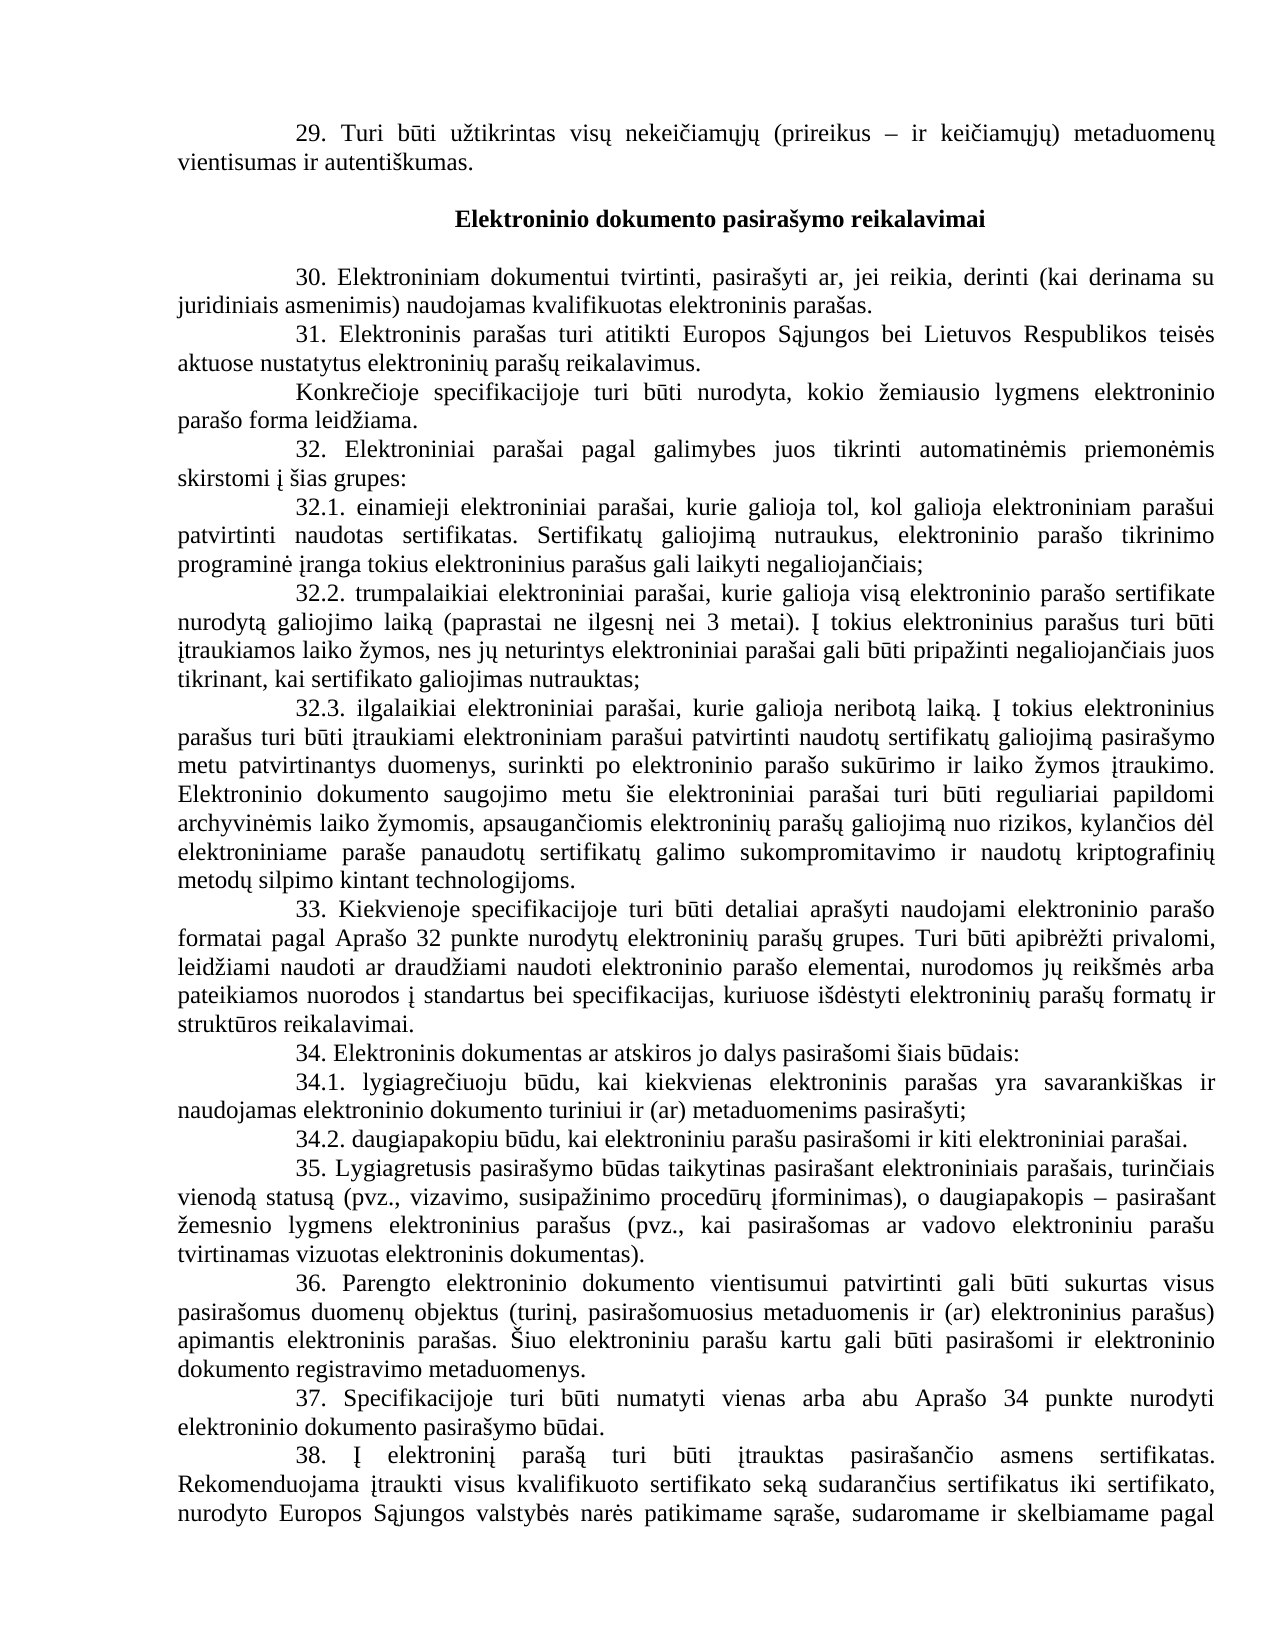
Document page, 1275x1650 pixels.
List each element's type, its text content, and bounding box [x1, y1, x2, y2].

text 32.1. einamieji elektroniniai parašai, kurie galioja tol, kol galioja elektroniniam parašui patvirtinti naudotas sertifikatas. Sertifikatų galiojimą nutraukus, elektroninio parašo tikrinimo programinė įranga tokius elektroninius parašus gali laikyti negaliojančiais; [177, 492, 1216, 578]
text 34. Elektroninis dokumentas ar atskiros jo dalys pasirašomi šiais būdais: [177, 1038, 1216, 1067]
text Konkrečioje specifikacijoje turi būti nurodyta, kokio žemiausio lygmens elektroninio parašo forma leidžiama. [177, 377, 1216, 434]
text Elektroninio dokumento pasirašymo reikalavimai [177, 204, 1216, 233]
text 34.2. daugiapakopiu būdu, kai elektroniniu parašu pasirašomi ir kiti elektroniniai parašai. [177, 1124, 1216, 1153]
text 36. Parengto elektroninio dokumento vientisumui patvirtinti gali būti sukurtas visus pasirašomus duomenų objektus (turinį, pasirašomuosius metaduomenis ir (ar) elektroninius parašus) apimantis elektroninis parašas. Šiuo elektroniniu parašu kartu gali būti pasirašomi ir elektroninio dokumento registravimo metaduomenys. [177, 1268, 1216, 1383]
text 35. Lygiagretusis pasirašymo būdas taikytinas pasirašant elektroniniais parašais, turinčiais vienodą statusą (pvz., vizavimo, susipažinimo procedūrų įforminimas), o daugiapakopis – pasirašant žemesnio lygmens elektroninius parašus (pvz., kai pasirašomas ar vadovo elektroniniu parašu tvirtinamas vizuotas elektroninis dokumentas). [177, 1153, 1216, 1268]
text 37. Specifikacijoje turi būti numatyti vienas arba abu Aprašo 34 punkte nurodyti elektroninio dokumento pasirašymo būdai. [177, 1383, 1216, 1441]
text 31. Elektroninis parašas turi atitikti Europos Sąjungos bei Lietuvos Respublikos teisės aktuose nustatytus elektroninių parašų reikalavimus. [177, 319, 1216, 377]
text 32.2. trumpalaikiai elektroniniai parašai, kurie galioja visą elektroninio parašo sertifikate nurodytą galiojimo laiką (paprastai ne ilgesnį nei 3 metai). Į tokius elektroninius parašus turi būti įtraukiamos laiko žymos, nes jų neturintys elektroniniai parašai gali būti pripažinti negaliojančiais juos tikrinant, kai sertifikato galiojimas nutrauktas; [177, 578, 1216, 693]
text 38. Į elektroninį parašą turi būti įtrauktas pasirašančio asmens sertifikatas. Rekomenduojama įtraukti visus kvalifikuoto sertifikato seką sudarančius sertifikatus iki sertifikato, nurodyto Europos Sąjungos valstybės narės patikimame sąraše, sudaromame ir skelbiamame pagal [177, 1441, 1216, 1527]
text 32.3. ilgalaikiai elektroniniai parašai, kurie galioja neribotą laiką. Į tokius elektroninius parašus turi būti įtraukiami elektroniniam parašui patvirtinti naudotų sertifikatų galiojimą pasirašymo metu patvirtinantys duomenys, surinkti po elektroninio parašo sukūrimo ir laiko žymos įtraukimo. Elektroninio dokumento saugojimo metu šie elektroniniai parašai turi būti reguliariai papildomi archyvinėmis laiko žymomis, apsaugančiomis elektroninių parašų galiojimą nuo rizikos, kylančios dėl elektroniniame paraše panaudotų sertifikatų galimo sukompromitavimo ir naudotų kriptografinių metodų silpimo kintant technologijoms. [177, 693, 1216, 894]
text 34.1. lygiagrečiuoju būdu, kai kiekvienas elektroninis parašas yra savarankiškas ir naudojamas elektroninio dokumento turiniui ir (ar) metaduomenims pasirašyti; [177, 1067, 1216, 1124]
text 33. Kiekvienoje specifikacijoje turi būti detaliai aprašyti naudojami elektroninio parašo formatai pagal Aprašo 32 punkte nurodytų elektroninių parašų grupes. Turi būti apibrėžti privalomi, leidžiami naudoti ar draudžiami naudoti elektroninio parašo elementai, nurodomos jų reikšmės arba pateikiamos nuorodos į standartus bei specifikacijas, kuriuose išdėstyti elektroninių parašų formatų ir struktūros reikalavimai. [177, 894, 1216, 1038]
text 29. Turi būti užtikrintas visų nekeičiamųjų (prireikus – ir keičiamųjų) metaduomenų vientisumas ir autentiškumas. [177, 118, 1216, 176]
text 32. Elektroniniai parašai pagal galimybes juos tikrinti automatinėmis priemonėmis skirstomi į šias grupes: [177, 434, 1216, 492]
text 30. Elektroniniam dokumentui tvirtinti, pasirašyti ar, jei reikia, derinti (kai derinama su juridiniais asmenimis) naudojamas kvalifikuotas elektroninis parašas. [177, 262, 1216, 319]
